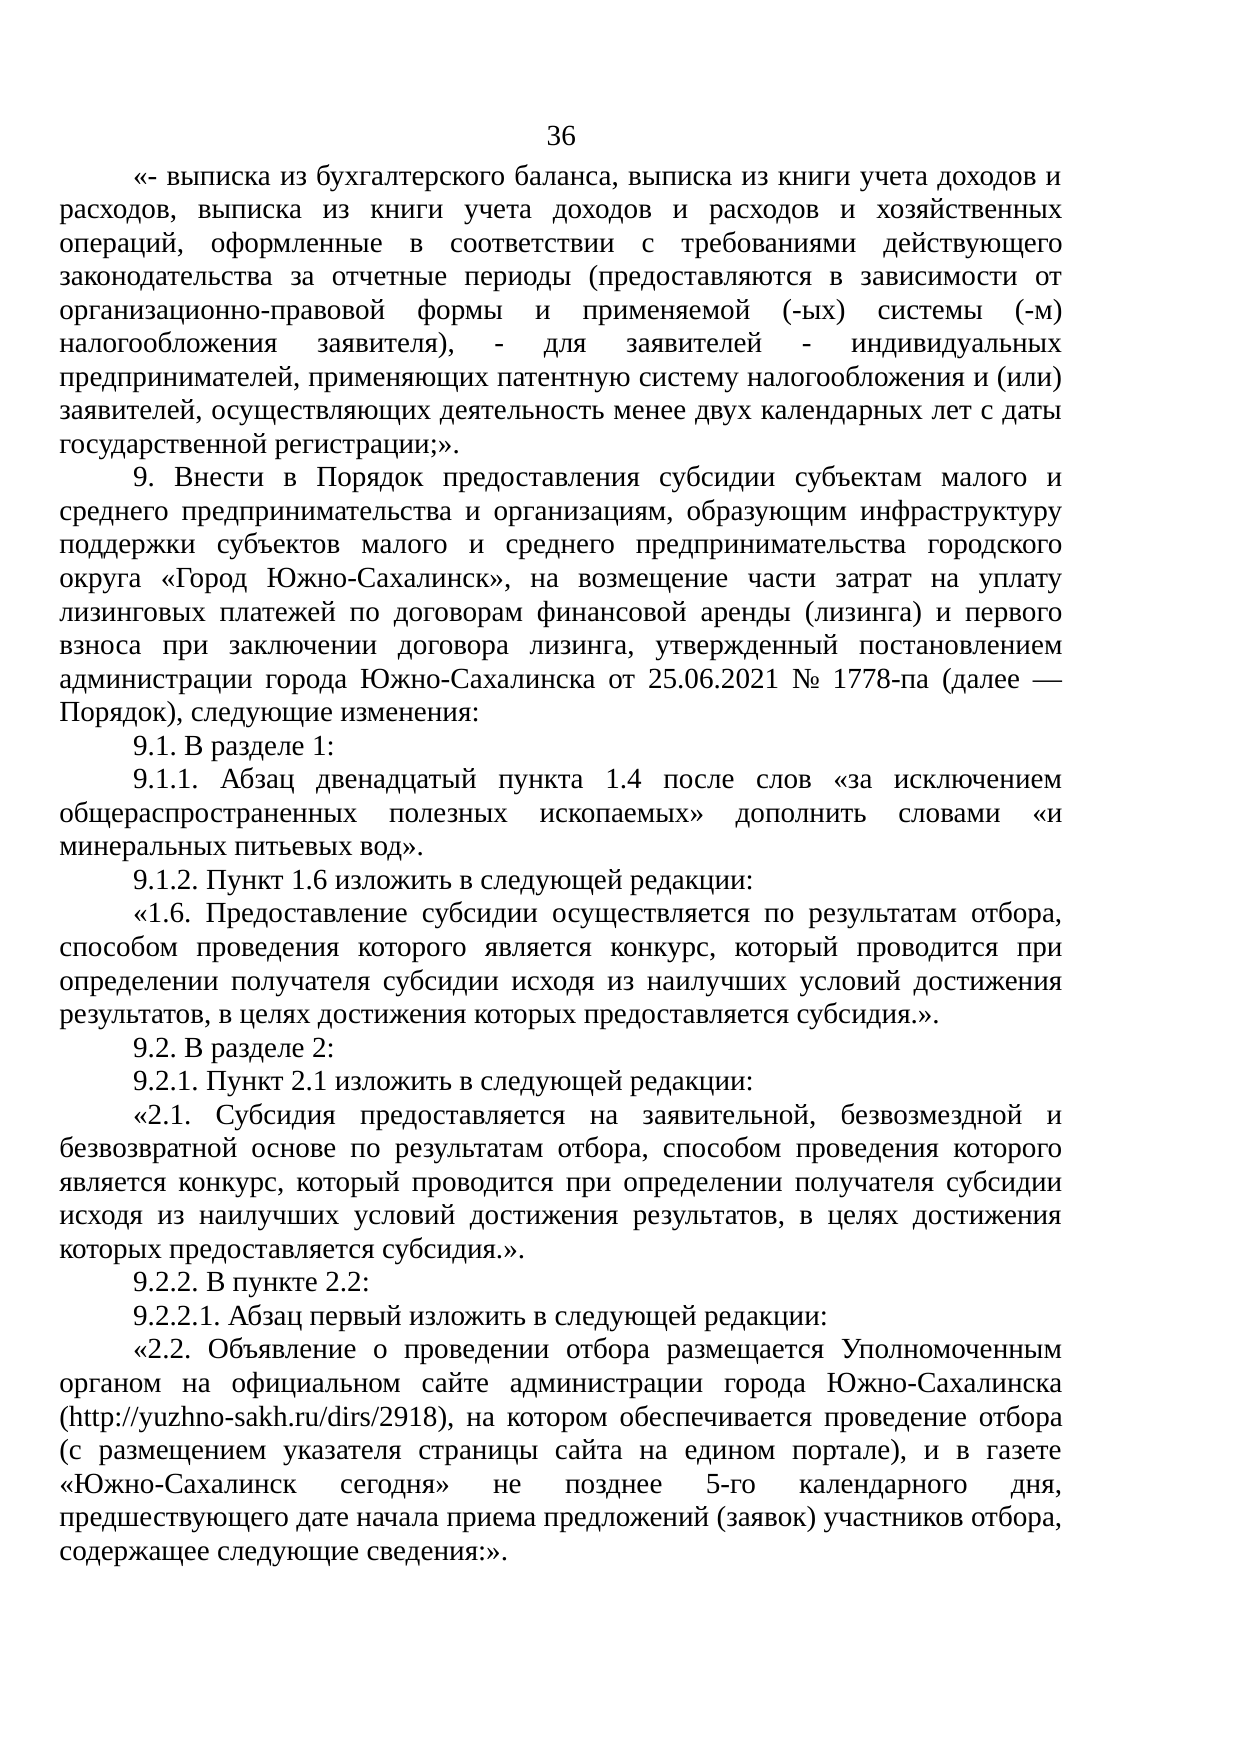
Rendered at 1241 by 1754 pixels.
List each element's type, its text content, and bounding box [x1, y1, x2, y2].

text «- выписка из бухгалтерского баланса, выписка из книги учета доходов и расходов, выписка из книги учета доходов и расходов и хозяйственных операций, оформленные в соответствии с требованиями действующего законодательства за отчетные периоды (предоставляются в зависимости от организационно-правовой формы и применяемой (-ых) системы (-м) налогообложения заявителя), - для заявителей - индивидуальных предпринимателей, применяющих патентную систему налогообложения и (или) заявителей, осуществляющих деятельность менее двух календарных лет с даты государственной регистрации;». [59, 158, 1063, 459]
text «2.2. Объявление о проведении отбора размещается Уполномоченным органом на официальном сайте администрации города Южно-Сахалинска (http://yuzhno-sakh.ru/dirs/2918), на котором обеспечивается проведение отбора (с размещением указателя страницы сайта на едином портале), и в газете «Южно-Сахалинск сегодня» не позднее 5-го календарного дня, предшествующего дате начала приема предложений (заявок) участников отбора, содержащее следующие сведения:». [59, 1332, 1063, 1566]
text 9.2. В разделе 2: [59, 1030, 1063, 1063]
text 9.1.1. Абзац двенадцатый пункта 1.4 после слов «за исключением общераспространенных полезных ископаемых» дополнить словами «и минеральных питьевых вод». [59, 761, 1063, 862]
text «1.6. Предоставление субсидии осуществляется по результатам отбора, способом проведения которого является конкурс, который проводится при определении получателя субсидии исходя из наилучших условий достижения результатов, в целях достижения которых предоставляется субсидия.». [59, 896, 1063, 1030]
text 9. Внести в Порядок предоставления субсидии субъектам малого и среднего предпринимательства и организациям, образующим инфраструктуру поддержки субъектов малого и среднего предпринимательства городского округа «Город Южно-Сахалинск», на возмещение части затрат на уплату лизинговых платежей по договорам финансовой аренды (лизинга) и первого взноса при заключении договора лизинга, утвержденный постановлением администрации города Южно-Сахалинска от 25.06.2021 № 1778-па (далее — Порядок), следующие изменения: [59, 459, 1063, 728]
text 9.2.1. Пункт 2.1 изложить в следующей редакции: [59, 1063, 1063, 1097]
text 9.2.2.1. Абзац первый изложить в следующей редакции: [59, 1298, 1063, 1332]
text 9.2.2. В пункте 2.2: [59, 1264, 1063, 1298]
text 9.1. В разделе 1: [59, 728, 1063, 761]
text 9.1.2. Пункт 1.6 изложить в следующей редакции: [59, 862, 1063, 896]
text «2.1. Субсидия предоставляется на заявительной, безвозмездной и безвозвратной основе по результатам отбора, способом проведения которого является конкурс, который проводится при определении получателя субсидии исходя из наилучших условий достижения результатов, в целях достижения которых предоставляется субсидия.». [59, 1097, 1063, 1264]
